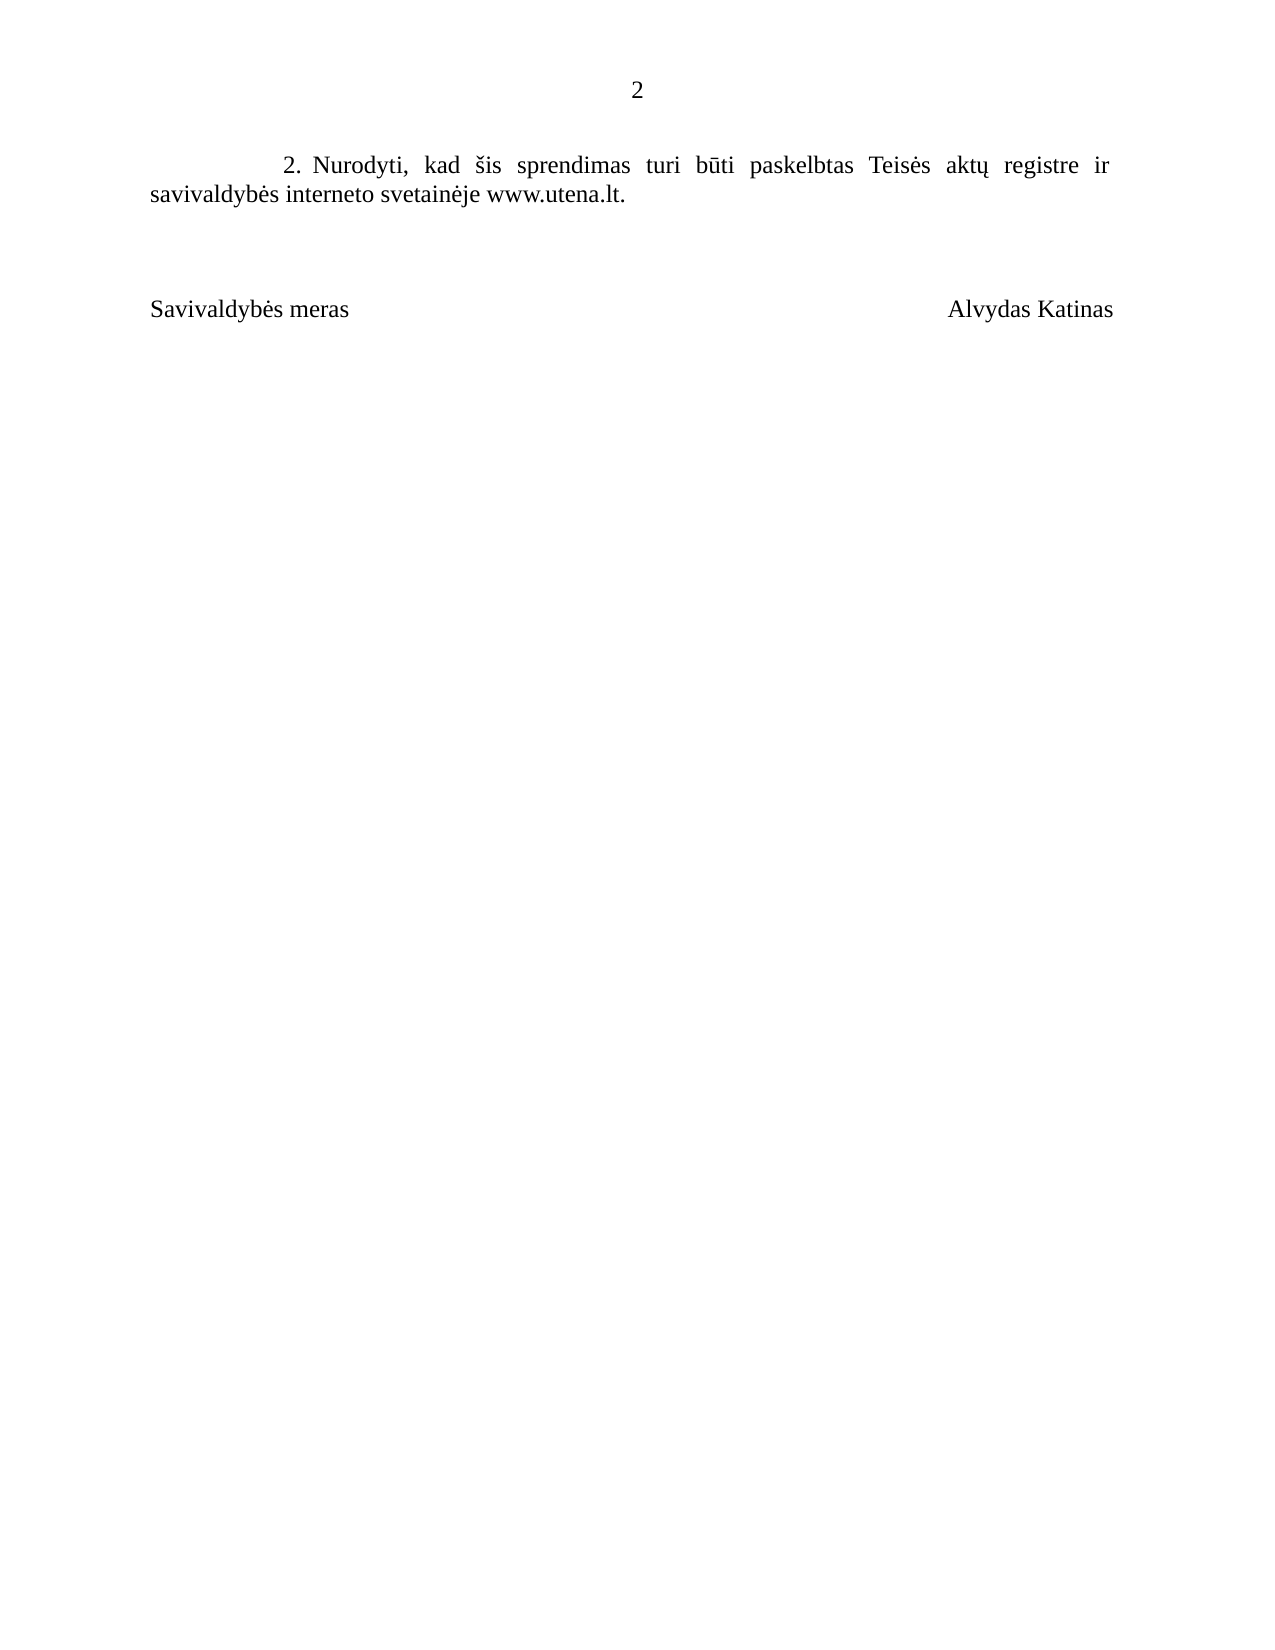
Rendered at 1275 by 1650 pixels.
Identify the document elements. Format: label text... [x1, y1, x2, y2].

text 2. Nurodyti, kad šis sprendimas turi būti paskelbtas Teisės aktų registre ir savivaldybės interneto svetainėje www.utena.lt. [150, 150, 1110, 207]
text Savivaldybės meras Alvydas Katinas [150, 294, 1125, 322]
